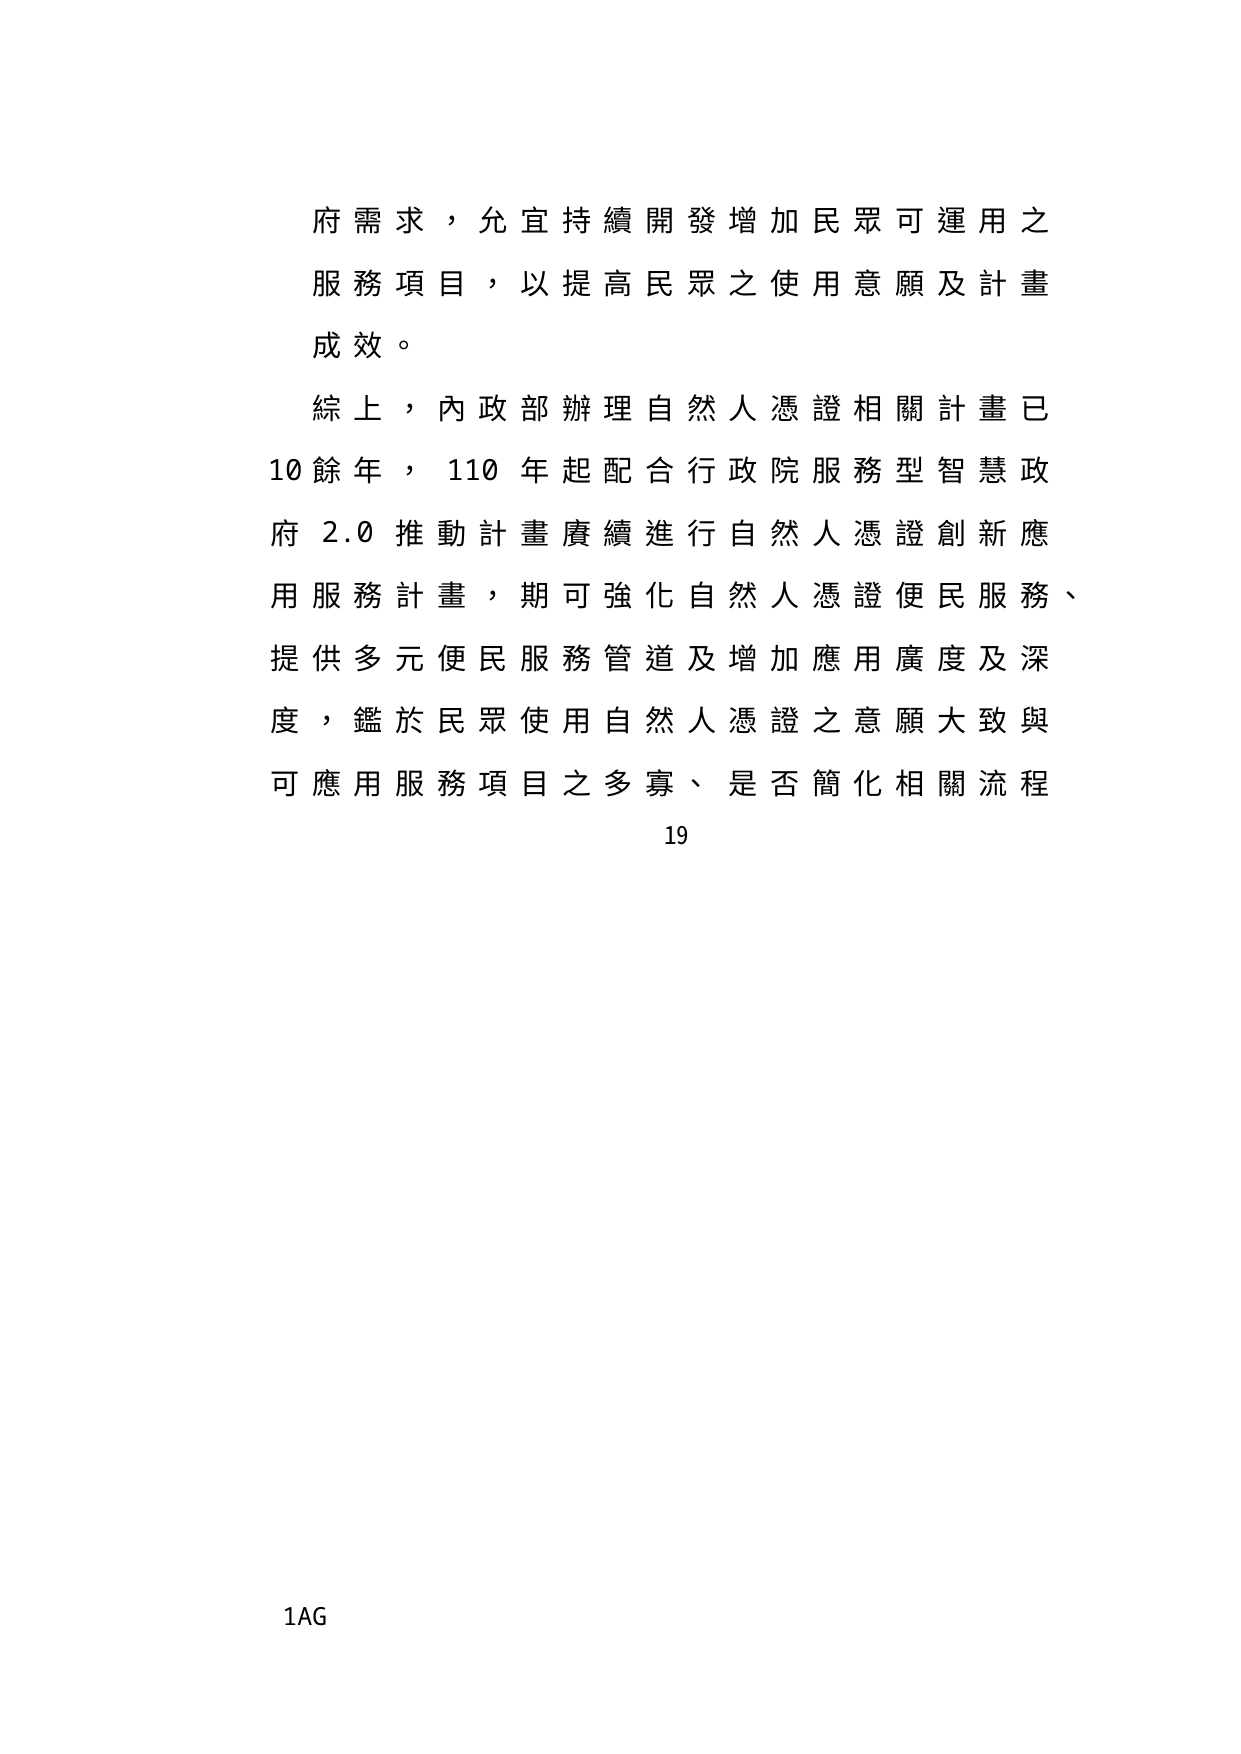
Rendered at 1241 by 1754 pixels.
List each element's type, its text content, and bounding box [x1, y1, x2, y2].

text 是以，110年度起辦理自然人憑證創新應用服務計畫，擬實現身分多元識別機制，在政府及民間跨域整合服務及打造多元協作環境上，提供必要基礎建設，為使民眾透過自然人憑證增加應用廣度及深度，而獲致多元便民服務管道，以符合智慧化政府需求，允宜持續開發增加民眾可運用之服務項目，以提高民眾之使用意願及計畫成效。 [269, 177, 1056, 365]
text 綜上，內政部辦理自然人憑證相關計畫已10餘年，110年起配合行政院服務型智慧政府2.0推動計畫賡續進行自然人憑證創新應用服務計畫，期可強化自然人憑證便民服務、提供多元便民服務管道及增加應用廣度及深度，鑑於民眾使用自然人憑證之意願大致與可應用服務項目之多寡、是否簡化相關流程並具便利性等因素息息相關，故為提高民眾使用意願及發揮計畫成效，允宜持續開發增加民眾可運用之服務項目。 [240, 365, 1056, 802]
